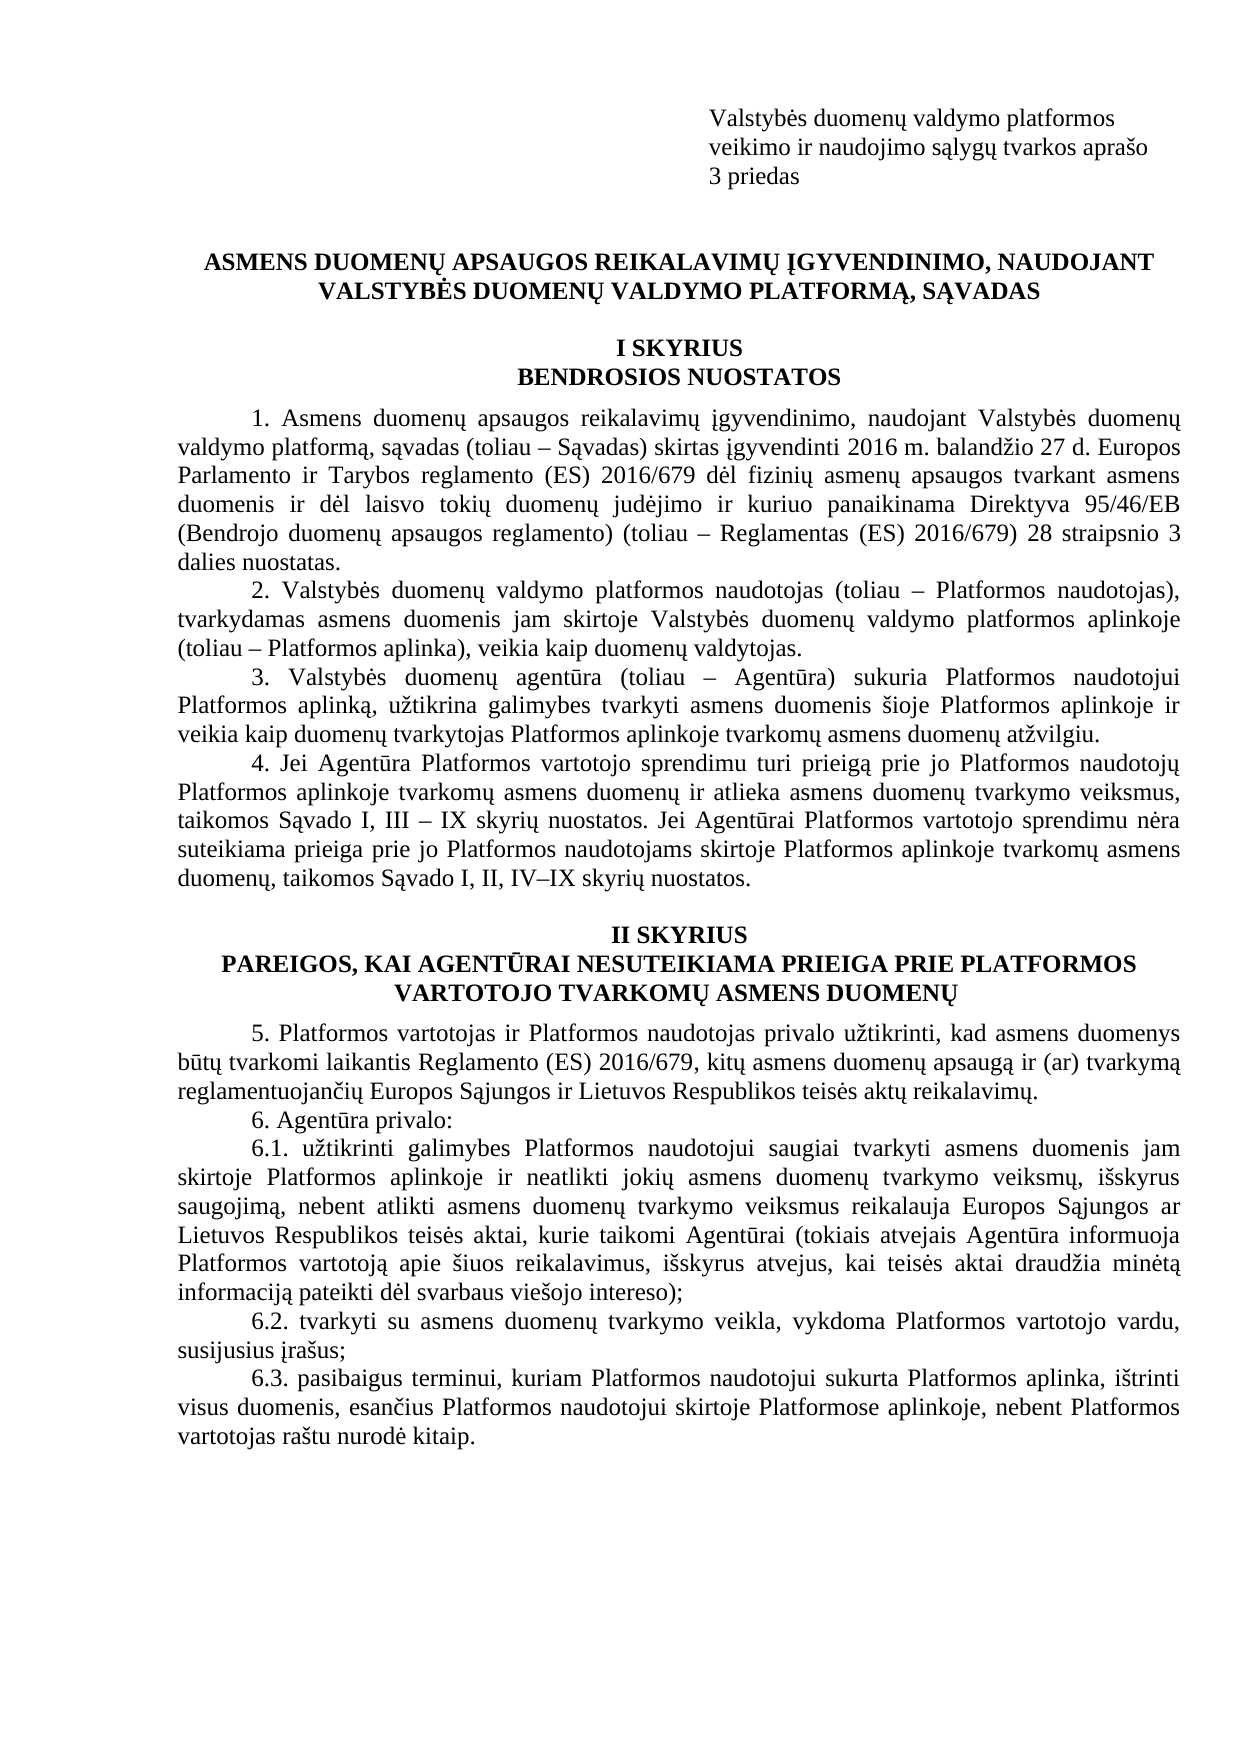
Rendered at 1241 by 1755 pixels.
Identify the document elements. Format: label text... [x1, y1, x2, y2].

text 2. Valstybės duomenų valdymo platformos naudotojas (toliau – Platformos naudotojas), tvarkydamas asmens duomenis jam skirtoje Valstybės duomenų valdymo platformos aplinkoje (toliau – Platformos aplinka), veikia kaip duomenų valdytojas. [177, 575, 1181, 662]
text 6.3. pasibaigus terminui, kuriam Platformos naudotojui sukurta Platformos aplinka, ištrinti visus duomenis, esančius Platformos naudotojui skirtoje Platformose aplinkoje, nebent Platformos vartotojas raštu nurodė kitaip. [177, 1363, 1181, 1450]
text 4. Jei Agentūra Platformos vartotojo sprendimu turi prieigą prie jo Platformos naudotojų Platformos aplinkoje tvarkomų asmens duomenų ir atlieka asmens duomenų tvarkymo veiksmus, taikomos Sąvado I, III – IX skyrių nuostatos. Jei Agentūrai Platformos vartotojo sprendimu nėra suteikiama prieiga prie jo Platformos naudotojams skirtoje Platformos aplinkoje tvarkomų asmens duomenų, taikomos Sąvado I, II, IV–IX skyrių nuostatos. [177, 748, 1181, 892]
text I SKYRIUS [177, 333, 1181, 362]
text veikimo ir naudojimo sąlygų tvarkos aprašo [709, 132, 1181, 161]
text ASMENS DUOMENŲ APSAUGOS REIKALAVIMŲ ĮGYVENDINIMO, NAUDOJANT VALSTYBĖS DUOMENŲ VALDYMO PLATFORMĄ, SĄVADAS [177, 247, 1181, 304]
text 6. Agentūra privalo: [177, 1105, 1181, 1133]
text 6.1. užtikrinti galimybes Platformos naudotojui saugiai tvarkyti asmens duomenis jam skirtoje Platformos aplinkoje ir neatlikti jokių asmens duomenų tvarkymo veiksmų, išskyrus saugojimą, nebent atlikti asmens duomenų tvarkymo veiksmus reikalauja Europos Sąjungos ar Lietuvos Respublikos teisės aktai, kurie taikomi Agentūrai (tokiais atvejais Agentūra informuoja Platformos vartotoją apie šiuos reikalavimus, išskyrus atvejus, kai teisės aktai draudžia minėtą informaciją pateikti dėl svarbaus viešojo intereso); [177, 1133, 1181, 1306]
text II SKYRIUS [177, 920, 1181, 949]
text 1. Asmens duomenų apsaugos reikalavimų įgyvendinimo, naudojant Valstybės duomenų valdymo platformą, sąvadas (toliau – Sąvadas) skirtas įgyvendinti 2016 m. balandžio 27 d. Europos Parlamento ir Tarybos reglamento (ES) 2016/679 dėl fizinių asmenų apsaugos tvarkant asmens duomenis ir dėl laisvo tokių duomenų judėjimo ir kuriuo panaikinama Direktyva 95/46/EB (Bendrojo duomenų apsaugos reglamento) (toliau – Reglamentas (ES) 2016/679) 28 straipsnio 3 dalies nuostatas. [177, 403, 1181, 575]
text PAREIGOS, KAI AGENTŪRAI NESUTEIKIAMA PRIEIGA PRIE PLATFORMOS VARTOTOJO TVARKOMŲ ASMENS DUOMENŲ [177, 949, 1181, 1007]
text 6.2. tvarkyti su asmens duomenų tvarkymo veikla, vykdoma Platformos vartotojo vardu, susijusius įrašus; [177, 1306, 1181, 1363]
text Valstybės duomenų valdymo platformos [709, 103, 1181, 132]
text 3. Valstybės duomenų agentūra (toliau – Agentūra) sukuria Platformos naudotojui Platformos aplinką, užtikrina galimybes tvarkyti asmens duomenis šioje Platformos aplinkoje ir veikia kaip duomenų tvarkytojas Platformos aplinkoje tvarkomų asmens duomenų atžvilgiu. [177, 662, 1181, 748]
text BENDROSIOS NUOSTATOS [177, 362, 1181, 391]
text 3 priedas [709, 161, 1181, 189]
text 5. Platformos vartotojas ir Platformos naudotojas privalo užtikrinti, kad asmens duomenys būtų tvarkomi laikantis Reglamento (ES) 2016/679, kitų asmens duomenų apsaugą ir (ar) tvarkymą reglamentuojančių Europos Sąjungos ir Lietuvos Respublikos teisės aktų reikalavimų. [177, 1018, 1181, 1105]
